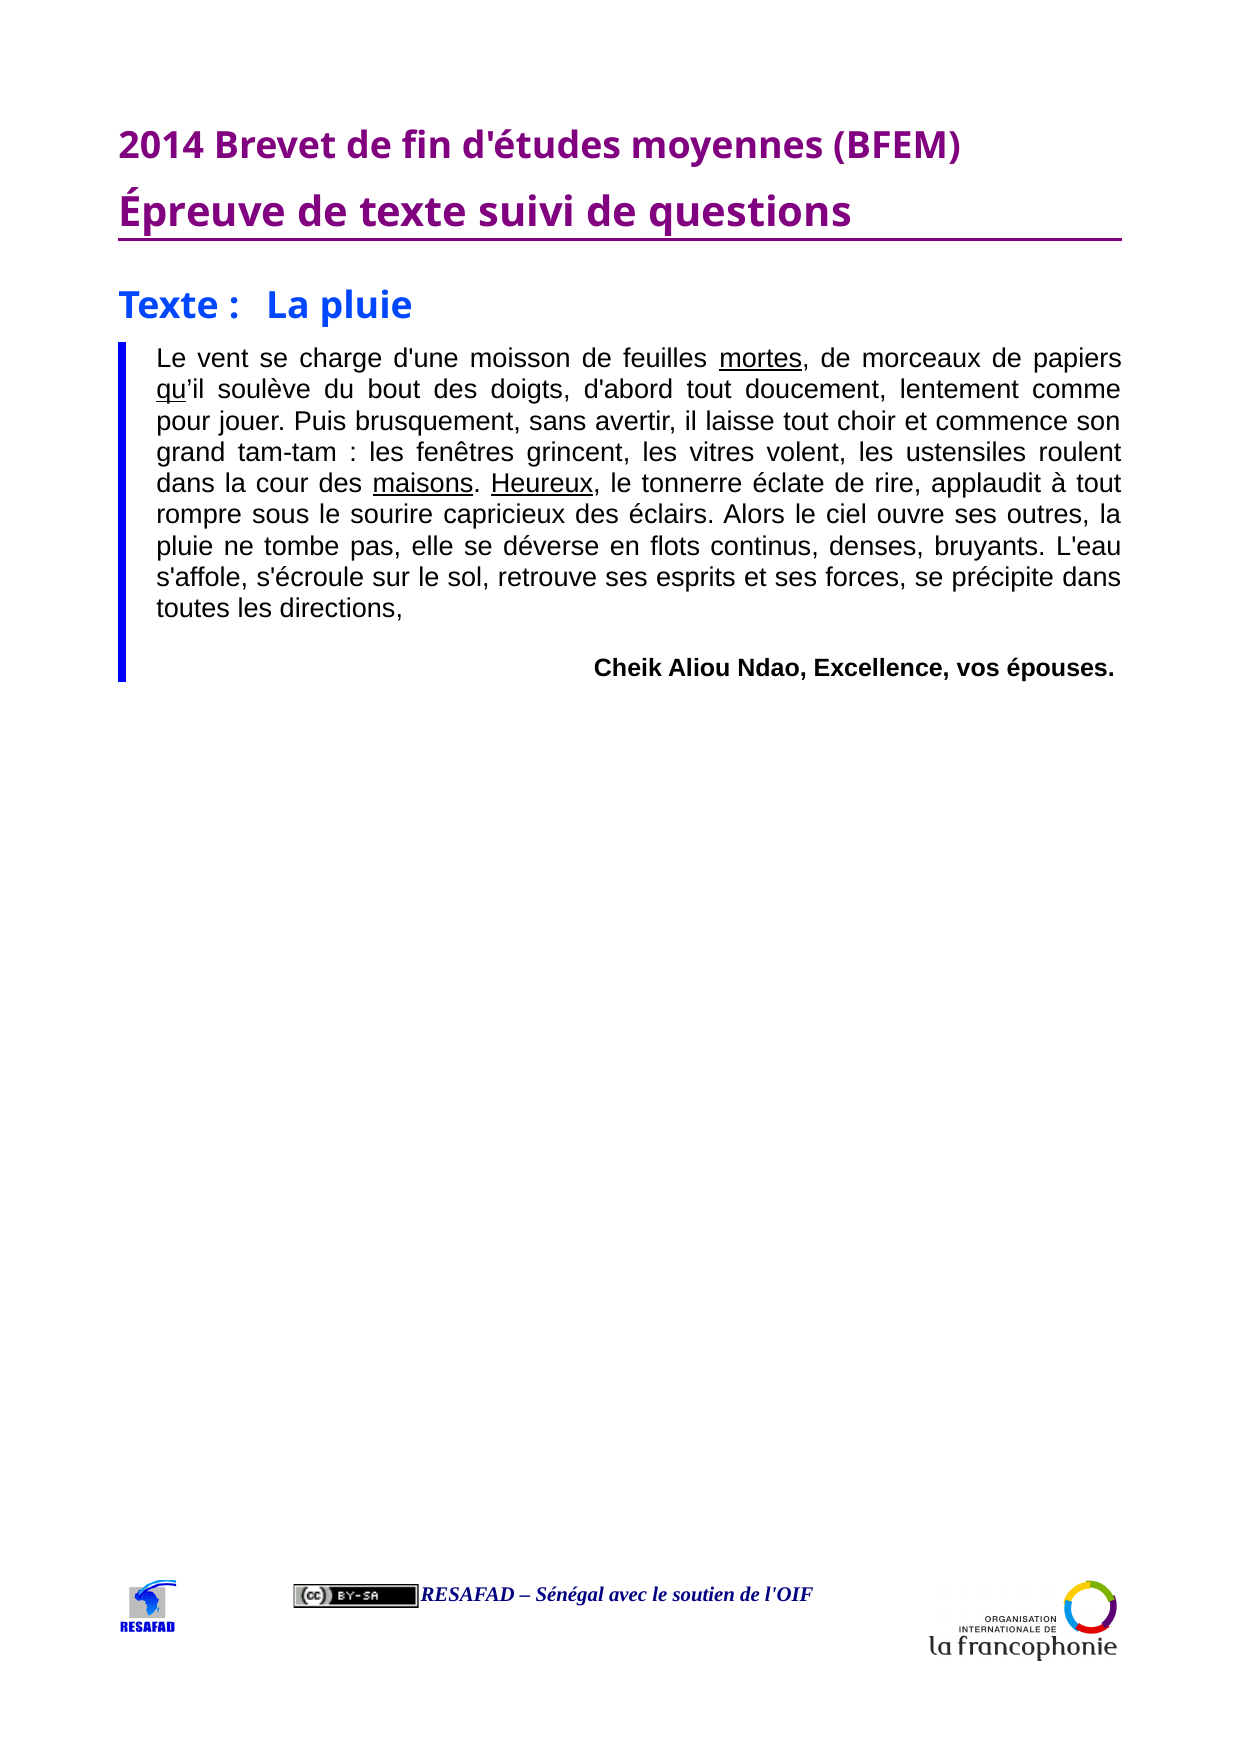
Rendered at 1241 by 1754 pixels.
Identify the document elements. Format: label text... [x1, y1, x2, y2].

subtitle Texte : La pluie [118, 278, 1122, 329]
text Cheik Aliou Ndao, Excellence, vos épouses. [126, 653, 1122, 682]
text 2014 Brevet de fin d'études moyennes (BFEM) [118, 118, 1122, 169]
picture [120, 1580, 177, 1632]
picture [293, 1584, 419, 1608]
text Épreuve de texte suivi de questions [118, 182, 1122, 238]
text Le vent se charge d'une moisson de feuilles mortes, de morceaux de papiers qu’il soulève du bout des doigts, d'abord tout doucement, lentement comme pour jouer. Puis brusquement, sans avertir, il laisse tout choir et commence son grand tam-tam : les fenêtres grincent, les vitres volent, les ustensiles roulent dans la cour des maisons. Heureux, le tonnerre éclate de rire, applaudit à tout rompre sous le sourire capricieux des éclairs. Alors le ciel ouvre ses outres, la pluie ne tombe pas, elle se déverse en flots continus, denses, bruyants. L'eau s'affole, s'écroule sur le sol, retrouve ses esprits et ses forces, se précipite dans toutes les directions, [126, 342, 1122, 623]
picture [922, 1578, 1124, 1668]
